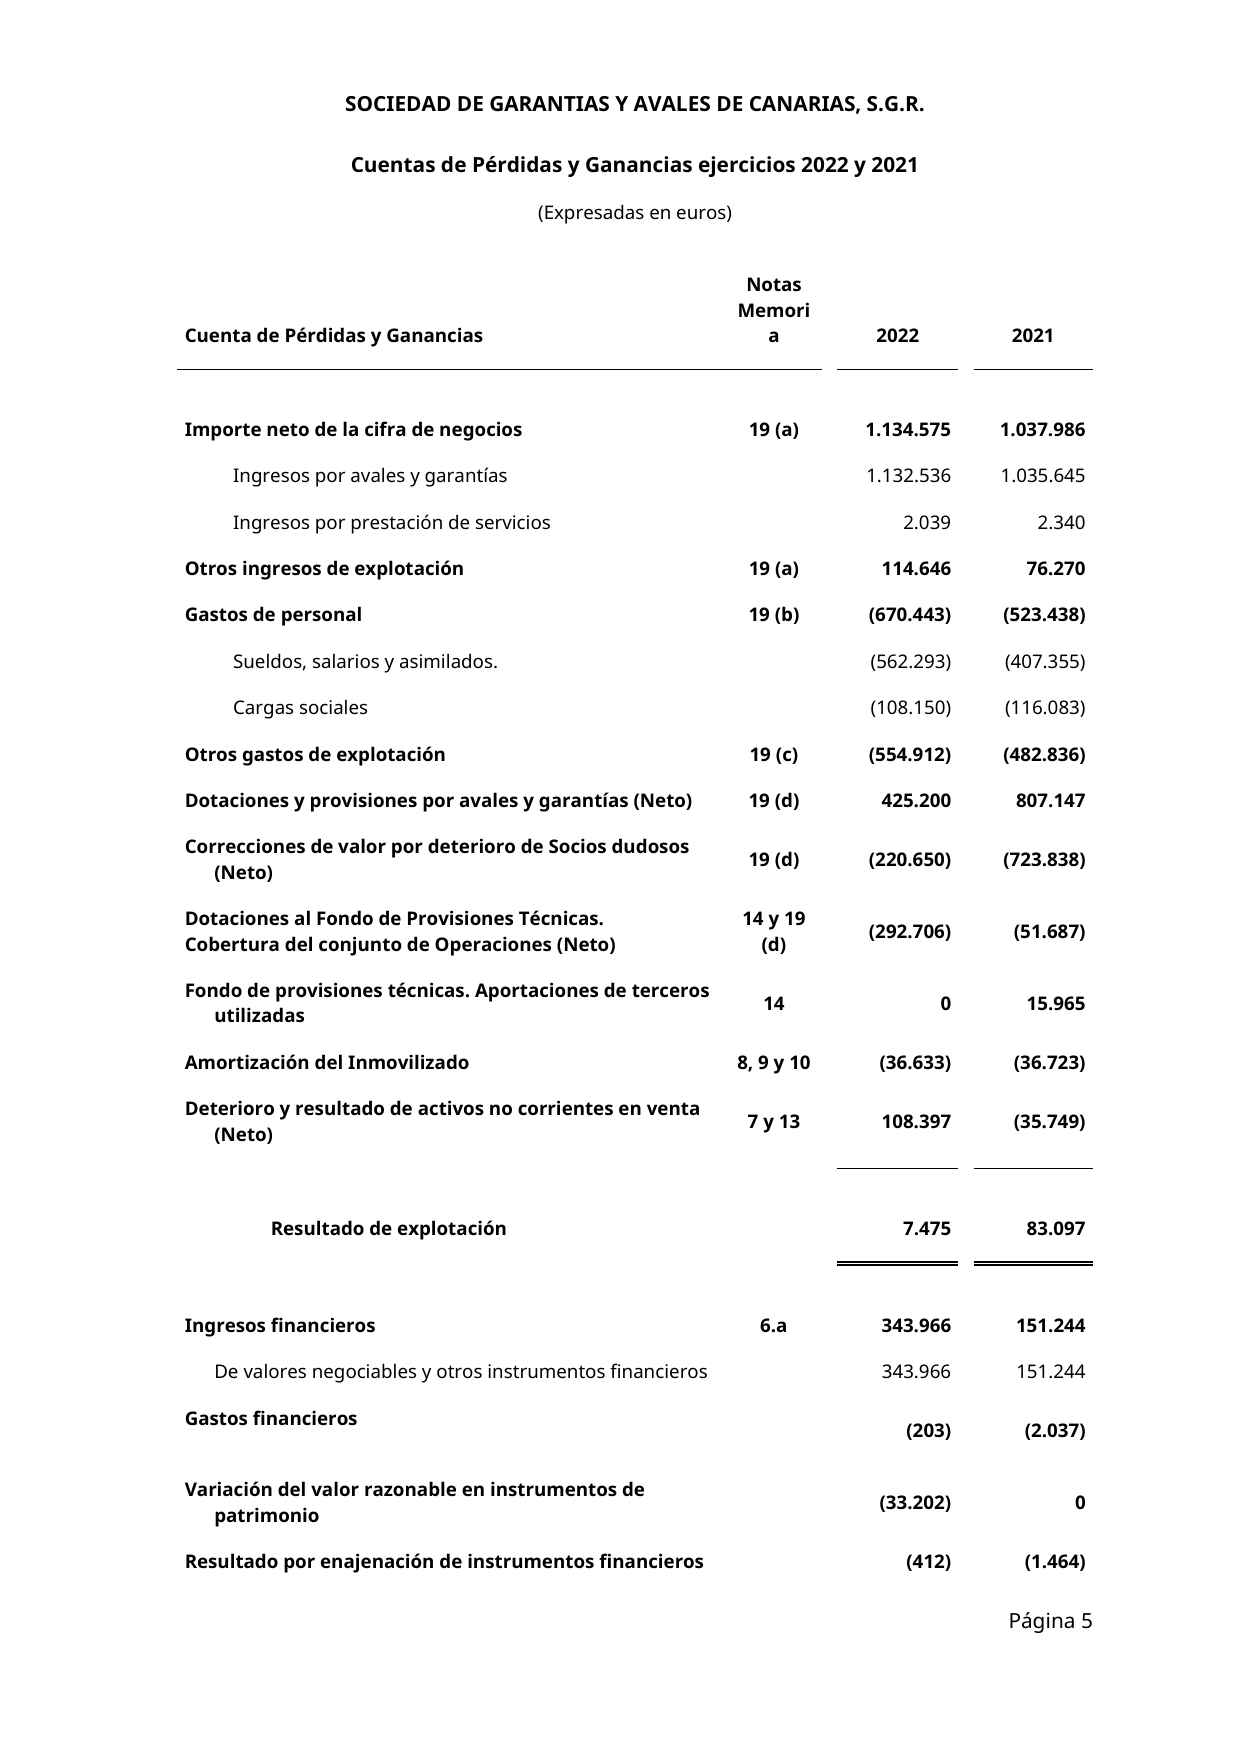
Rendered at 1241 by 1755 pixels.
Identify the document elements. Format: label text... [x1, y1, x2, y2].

table_cell Cargas sociales [177, 695, 726, 741]
table_cell (35.749) [974, 1096, 1093, 1167]
table_cell [822, 416, 837, 463]
table_cell [958, 1215, 973, 1261]
table_cell (2.037) [974, 1405, 1093, 1477]
table_cell [726, 1477, 822, 1549]
table_cell [958, 1549, 973, 1595]
table_cell [958, 416, 973, 463]
table_cell (723.838) [974, 834, 1093, 905]
table_cell (108.150) [837, 695, 958, 741]
table_cell [822, 1215, 837, 1261]
table_cell Dotaciones y provisiones por avales y garantías (Neto) [177, 787, 726, 833]
table_cell [958, 1312, 973, 1358]
table_cell 19 (d) [726, 787, 822, 833]
table_cell 343.966 [837, 1359, 958, 1405]
table_cell [822, 977, 837, 1049]
table_cell Gastos de personal [177, 602, 726, 648]
table_cell [837, 1266, 958, 1312]
table_cell [822, 463, 837, 509]
table_cell [822, 1312, 837, 1358]
table_cell [726, 648, 822, 694]
table_cell 2.039 [837, 509, 958, 555]
table_cell [822, 1477, 837, 1549]
table_cell [974, 1169, 1093, 1215]
table_cell Ingresos financieros [177, 1312, 726, 1358]
table_cell 1.037.986 [974, 416, 1093, 463]
table_cell [958, 1477, 973, 1549]
table_cell 19 (a) [726, 416, 822, 463]
table_cell [822, 509, 837, 555]
table_cell Ingresos por prestación de servicios [177, 509, 726, 555]
table_cell [958, 648, 973, 694]
table_cell De valores negociables y otros instrumentos financieros [177, 1359, 726, 1405]
table_cell (554.912) [837, 741, 958, 787]
table_cell [822, 695, 837, 741]
table_cell 19 (d) [726, 834, 822, 905]
table_cell 6.a [726, 1312, 822, 1358]
table_cell 83.097 [974, 1215, 1093, 1261]
table_cell 807.147 [974, 787, 1093, 833]
table_cell [837, 370, 958, 416]
table_cell [822, 834, 837, 905]
table_cell (412) [837, 1549, 958, 1595]
table_cell 1.132.536 [837, 463, 958, 509]
table_cell [958, 369, 973, 416]
table_cell (292.706) [837, 905, 958, 977]
table_cell (670.443) [837, 602, 958, 648]
table_cell Correcciones de valor por deterioro de Socios dudosos (Neto) [177, 834, 726, 905]
table_cell [958, 1096, 973, 1167]
table_cell (36.723) [974, 1049, 1093, 1096]
table_cell [726, 370, 822, 416]
table_cell [726, 1215, 822, 1261]
table_cell Importe neto de la cifra de negocios [177, 416, 726, 463]
table_cell Variación del valor razonable en instrumentos de patrimonio [177, 1477, 726, 1549]
table_cell [726, 1549, 822, 1595]
table_cell (33.202) [837, 1477, 958, 1549]
table_cell 114.646 [837, 555, 958, 602]
table_cell [958, 977, 973, 1049]
table_cell [822, 1359, 837, 1405]
table_cell Otros gastos de explotación [177, 741, 726, 787]
table_header [822, 272, 837, 369]
table_cell [822, 1096, 837, 1167]
table_cell [822, 369, 837, 416]
table_cell [726, 1168, 822, 1215]
table_cell Otros ingresos de explotación [177, 555, 726, 602]
table_cell [822, 1405, 837, 1477]
table_cell [974, 370, 1093, 416]
table_cell 15.965 [974, 977, 1093, 1049]
table_cell 1.134.575 [837, 416, 958, 463]
table_cell [974, 1266, 1093, 1312]
table_cell 151.244 [974, 1359, 1093, 1405]
table_header 2021 [974, 272, 1093, 369]
table_cell 2.340 [974, 509, 1093, 555]
table_cell [726, 1261, 822, 1312]
table_cell (36.633) [837, 1049, 958, 1096]
table_cell 151.244 [974, 1312, 1093, 1358]
table_cell 19 (c) [726, 741, 822, 787]
table_cell (203) [837, 1405, 958, 1477]
table_cell [958, 1049, 973, 1096]
table_cell [822, 602, 837, 648]
table_cell [822, 648, 837, 694]
table_cell Resultado por enajenación de instrumentos financieros [177, 1549, 726, 1595]
table_cell [726, 1405, 822, 1477]
table_cell [958, 787, 973, 833]
table_cell 425.200 [837, 787, 958, 833]
table_cell 0 [837, 977, 958, 1049]
table_cell Amortización del Inmovilizado [177, 1049, 726, 1096]
table_cell [958, 1405, 973, 1477]
table_header 2022 [837, 272, 958, 369]
table_cell [958, 1359, 973, 1405]
table_cell [958, 463, 973, 509]
table_cell 108.397 [837, 1096, 958, 1167]
table_cell Resultado de explotación [177, 1215, 726, 1261]
table_cell (482.836) [974, 741, 1093, 787]
table_cell 8, 9 y 10 [726, 1049, 822, 1096]
table_cell [958, 695, 973, 741]
table_cell [822, 1261, 837, 1312]
table_cell 76.270 [974, 555, 1093, 602]
table_cell (51.687) [974, 905, 1093, 977]
table_cell (562.293) [837, 648, 958, 694]
table_header [958, 272, 973, 369]
table_cell 7.475 [837, 1215, 958, 1261]
table_header Cuenta de Pérdidas y Ganancias [177, 272, 726, 369]
table_cell [822, 1549, 837, 1595]
table_cell [958, 602, 973, 648]
table_cell [822, 1168, 837, 1215]
table_cell [177, 370, 726, 416]
table_cell 7 y 13 [726, 1096, 822, 1167]
table_cell [822, 555, 837, 602]
table_cell 19 (b) [726, 602, 822, 648]
table_cell (523.438) [974, 602, 1093, 648]
table_cell [822, 741, 837, 787]
table_cell (116.083) [974, 695, 1093, 741]
table_cell Gastos financieros [177, 1405, 726, 1477]
table_cell Dotaciones al Fondo de Provisiones Técnicas. Cobertura del conjunto de Operaciones (Neto) [177, 905, 726, 977]
table_cell Deterioro y resultado de activos no corrientes en venta (Neto) [177, 1096, 726, 1167]
table_cell Fondo de provisiones técnicas. Aportaciones de terceros utilizadas [177, 977, 726, 1049]
table_cell 343.966 [837, 1312, 958, 1358]
table_cell [726, 463, 822, 509]
table_cell [958, 834, 973, 905]
table_cell (220.650) [837, 834, 958, 905]
table_cell [177, 1261, 726, 1312]
table_cell 14 [726, 977, 822, 1049]
table_cell [822, 1049, 837, 1096]
table_cell (1.464) [974, 1549, 1093, 1595]
table_cell [822, 905, 837, 977]
table_cell [958, 1261, 973, 1312]
table_cell Sueldos, salarios y asimilados. [177, 648, 726, 694]
table_cell [726, 1359, 822, 1405]
table_cell 1.035.645 [974, 463, 1093, 509]
table_cell 14 y 19 (d) [726, 905, 822, 977]
table_cell [177, 1168, 726, 1215]
table_cell [958, 555, 973, 602]
table_cell [958, 509, 973, 555]
table_cell [837, 1169, 958, 1215]
table_cell 0 [974, 1477, 1093, 1549]
table_cell 19 (a) [726, 555, 822, 602]
table_cell [958, 905, 973, 977]
table_cell [958, 741, 973, 787]
table_cell (407.355) [974, 648, 1093, 694]
table_header Notas Memoria [726, 272, 822, 369]
table_cell [822, 787, 837, 833]
table_cell Ingresos por avales y garantías [177, 463, 726, 509]
table_cell [958, 1168, 973, 1215]
table_cell [726, 695, 822, 741]
table_cell [726, 509, 822, 555]
